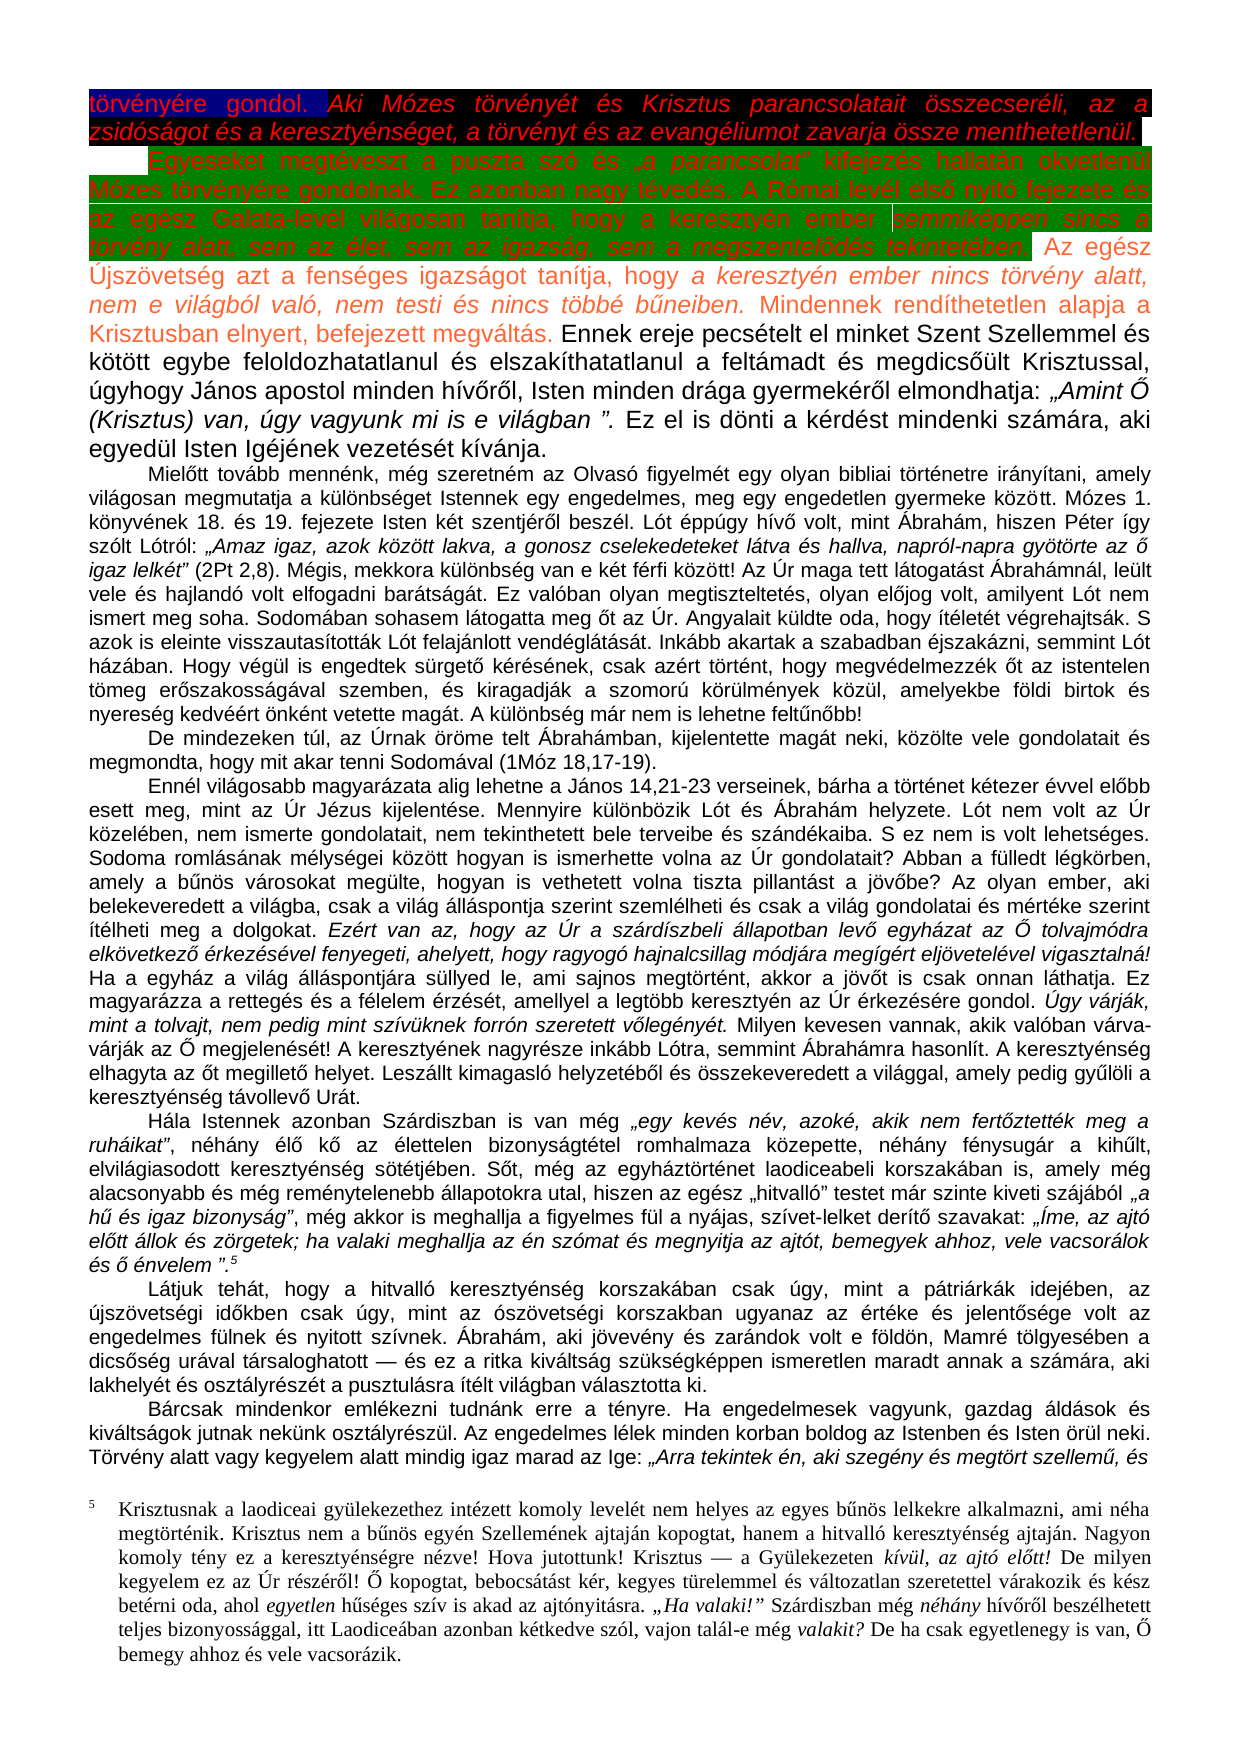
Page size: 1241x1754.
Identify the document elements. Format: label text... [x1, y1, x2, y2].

text Hála Istennek azonban Szárdiszban is van még „egy kevés név, azoké, akik nem fertőztették meg a ruháikat”, néhány élő kő az élettelen bizonyságtétel romhalmaza közepette, néhány fénysugár a kihűlt, elvilágiasodott keresztyénség sötétjében. Sőt, még az egyháztörténet laodiceabeli korszakában is, amely még alacsonyabb és még reménytelenebb állapotokra utal, hiszen az egész „hitvalló” testet már szinte kiveti szájából „a hű és igaz bizonyság”, még akkor is meghallja a figyelmes fül a nyájas, szívet-lelket derítő szavakat: „Íme, az ajtó előtt állok és zörgetek; ha valaki meghallja az én szómat és megnyitja az ajtót, bemegyek ahhoz, vele vacsorálok és ő énvelem ”. [88, 1109, 1152, 1277]
text De mindezeken túl, az Úrnak öröme telt Ábrahámban, kijelentette magát neki, közölte vele gondolatait és megmondta, hogy mit akar tenni Sodomával (1Móz 18,17-19). [88, 726, 1152, 774]
text Ennél világosabb magyarázata alig lehetne a János 14,21-23 verseinek, bárha a történet kétezer évvel előbb esett meg, mint az Úr Jézus kijelentése. Mennyire különbözik Lót és Ábrahám helyzete. Lót nem volt az Úr közelében, nem ismerte gondolatait, nem tekinthetett bele terveibe és szándékaiba. S ez nem is volt lehetséges. Sodoma romlásának mélységei között hogyan is ismerhette volna az Úr gondolatait? Abban a fülledt légkörben, amely a bűnös városokat megülte, hogyan is vethetett volna tiszta pillantást a jövőbe? Az olyan ember, aki belekeveredett a világba, csak a világ álláspontja szerint szemlélheti és csak a világ gondolatai és mértéke szerint ítélheti meg a dolgokat. Ezért van az, hogy az Úr a szárdíszbeli állapotban levő egyházat az Ő tolvajmódra elkövetkező érkezésével fenyegeti, ahelyett, hogy ragyogó hajnalcsillag módjára megígért eljövetelével vigasztalná! Ha a egyház a világ álláspontjára süllyed le, ami sajnos megtörtént, akkor a jövőt is csak onnan láthatja. Ez magyarázza a rettegés és a félelem érzését, amellyel a legtöbb keresztyén az Úr érkezésére gondol. Úgy várják, mint a tolvajt, nem pedig mint szívüknek forrón szeretett vőlegényét. Milyen kevesen vannak, akik valóban várva-várják az Ő megjelenését! A keresztyének nagyrésze inkább Lótra, semmint Ábrahámra hasonlít. A keresztyénség elhagyta az őt megillető helyet. Leszállt kimagasló helyzetéből és összekeveredett a világgal, amely pedig gyűlöli a keresztyénség távollevő Urát. [88, 774, 1152, 1109]
text törvényére gondol. Aki Mózes törvényét és Krisztus parancsolatait összecseréli, az a zsidóságot és a keresztyénséget, a törvényt és az evangéliumot zavarja össze menthetetlenül. [88, 88, 1152, 146]
text Bárcsak mindenkor emlékezni tudnánk erre a tényre. Ha engedelmesek vagyunk, gazdag áldások és kiváltságok jutnak nekünk osztályrészül. Az engedelmes lélek minden korban boldog az Istenben és Isten örül neki. Törvény alatt vagy kegyelem alatt mindig igaz marad az Ige: „Arra tekintek én, aki szegény és megtört szellemű, és [88, 1397, 1152, 1468]
text Egyeseket megtéveszt a puszta szó és „a parancsolat” kifejezés hallatán okvetlenül Mózes törvényére gondolnak. Ez azonban nagy tévedés. A Római levél első nyitó fejezete és az egész Galata-levél világosan tanítja, hogy a keresztyén ember semmiképpen sincs a törvény alatt, sem az élet, sem az igazság, sem a megszentelődés tekintetében. Az egész Újszövetség azt a fenséges igazságot tanítja, hogy a keresztyén ember nincs törvény alatt, nem e világból való, nem testi és nincs többé bűneiben. Mindennek rendíthetetlen alapja a Krisztusban elnyert, befejezett megváltás. Ennek ereje pecsételt el minket Szent Szellemmel és kötött egybe feloldozhatatlanul és elszakíthatatlanul a feltámadt és megdicsőült Krisztussal, úgyhogy János apostol minden hívőről, Isten minden drága gyermekéről elmondhatja: „Amint Ő (Krisztus) van, úgy vagyunk mi is e világban ”. Ez el is dönti a kérdést mindenki számára, aki egyedül Isten Igéjének vezetését kívánja. [88, 146, 1152, 462]
text Mielőtt tovább mennénk, még szeretném az Olvasó figyelmét egy olyan bibliai történetre irányítani, amely világosan megmutatja a különbséget Istennek egy engedelmes, meg egy engedetlen gyermeke között. Mózes 1. könyvének 18. és 19. fejezete Isten két szentjéről beszél. Lót éppúgy hívő volt, mint Ábrahám, hiszen Péter így szólt Lótról: „Amaz igaz, azok között lakva, a gonosz cselekedeteket látva és hallva, napról-napra gyötörte az ő igaz lelkét” (2Pt 2,8). Mégis, mekkora különbség van e két férfi között! Az Úr maga tett látogatást Ábrahámnál, leült vele és hajlandó volt elfogadni barátságát. Ez valóban olyan megtiszteltetés, olyan előjog volt, amilyent Lót nem ismert meg soha. Sodomában sohasem látogatta meg őt az Úr. Angyalait küldte oda, hogy ítéletét végrehajtsák. S azok is eleinte visszautasították Lót felajánlott vendéglátását. Inkább akartak a szabadban éjszakázni, semmint Lót házában. Hogy végül is engedtek sürgető kérésének, csak azért történt, hogy megvédelmezzék őt az istentelen tömeg erőszakosságával szemben, és kiragadják a szomorú körülmények közül, amelyekbe földi birtok és nyereség kedvéért önként vetette magát. A különbség már nem is lehetne feltűnőbb! [88, 462, 1152, 726]
text Látjuk tehát, hogy a hitvalló keresztyénség korszakában csak úgy, mint a pátriárkák idejében, az újszövetségi időkben csak úgy, mint az ószövetségi korszakban ugyanaz az értéke és jelentősége volt az engedelmes fülnek és nyitott szívnek. Ábrahám, aki jövevény és zarándok volt e földön, Mamré tölgyesében a dicsőség urával társaloghatott — és ez a ritka kiváltság szükségképpen ismeretlen maradt annak a számára, aki lakhelyét és osztályrészét a pusztulásra ítélt világban választotta ki. [88, 1277, 1152, 1397]
text Krisztusnak a laodiceai gyülekezethez intézett komoly levelét nem helyes az egyes bűnös lelkekre alkalmazni, ami néha megtörténik. Krisztus nem a bűnös egyén Szellemének ajtaján kopogtat, hanem a hitvalló keresztyénség ajtaján. Nagyon komoly tény ez a keresztyénségre nézve! Hova jutottunk! Krisztus — a Gyülekezeten kívül, az ajtó előtt! De milyen kegyelem ez az Úr részéről! Ő kopogtat, bebocsátást kér, kegyes türelemmel és változatlan szeretettel várakozik és kész betérni oda, ahol egyetlen hűséges szív is akad az ajtónyitásra. „Ha valaki!” Szárdiszban még néhány hívőről beszélhetett teljes bizonyossággal, itt Laodiceában azonban kétkedve szól, vajon talál‑e még valakit? De ha csak egyetlenegy is van, Ő bemegy ahhoz és vele vacsorázik. [88, 1497, 1152, 1665]
